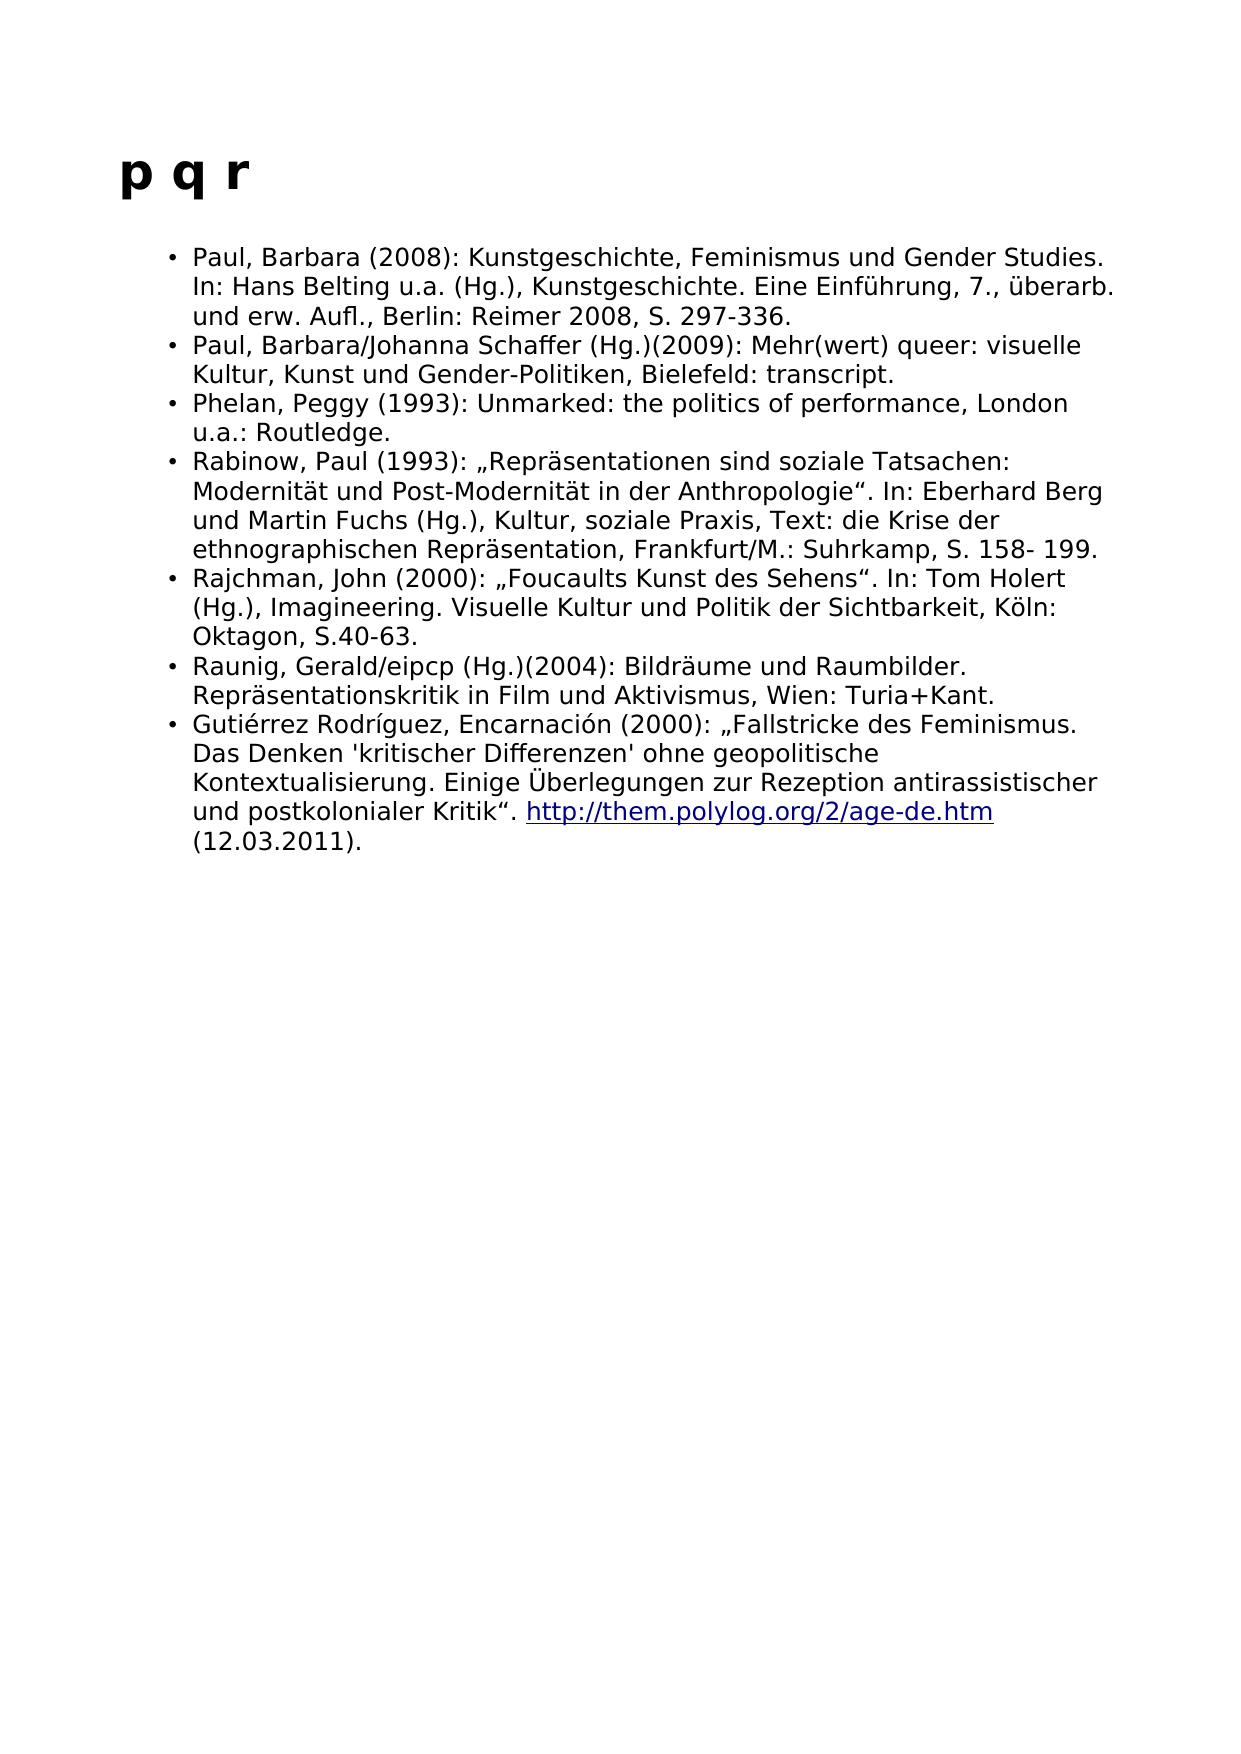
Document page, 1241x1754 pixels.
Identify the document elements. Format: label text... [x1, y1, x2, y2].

list Phelan, Peggy (1993): Unmarked: the politics of performance, London u.a.: Routledge. [177, 389, 1122, 447]
list Rabinow, Paul (1993): „Repräsentationen sind soziale Tatsachen: Modernität und Post-Modernität in der Anthropologie“. In: Eberhard Berg und Martin Fuchs (Hg.), Kultur, soziale Praxis, Text: die Krise der ethnographischen Repräsentation, Frankfurt/M.: Suhrkamp, S. 158- 199. [177, 447, 1122, 564]
list Rajchman, John (2000): „Foucaults Kunst des Sehens“. In: Tom Holert (Hg.), Imagineering. Visuelle Kultur und Politik der Sichtbarkeit, Köln: Oktagon, S.40-63. [177, 564, 1122, 652]
list Paul, Barbara/Johanna Schaffer (Hg.)(2009): Mehr(wert) queer: visuelle Kultur, Kunst und Gender-Politiken, Bielefeld: transcript. [177, 331, 1122, 389]
list Raunig, Gerald/eipcp (Hg.)(2004): Bildräume und Raumbilder. Repräsentationskritik in Film und Aktivismus, Wien: Turia+Kant. [177, 652, 1122, 710]
list Gutiérrez Rodríguez, Encarnación (2000): „Fallstricke des Feminismus. Das Denken 'kritischer Differenzen' ohne geopolitische Kontextualisierung. Einige Überlegungen zur Rezeption antirassistischer und postkolonialer Kritik“. http://them.polylog.org/2/age-de.htm (12.03.2011). [177, 710, 1122, 856]
subtitle p q r [118, 143, 1122, 201]
list Paul, Barbara (2008): Kunstgeschichte, Feminismus und Gender Studies. In: Hans Belting u.a. (Hg.), Kunstgeschichte. Eine Einführung, 7., überarb. und erw. Aufl., Berlin: Reimer 2008, S. 297-336. [177, 243, 1122, 331]
